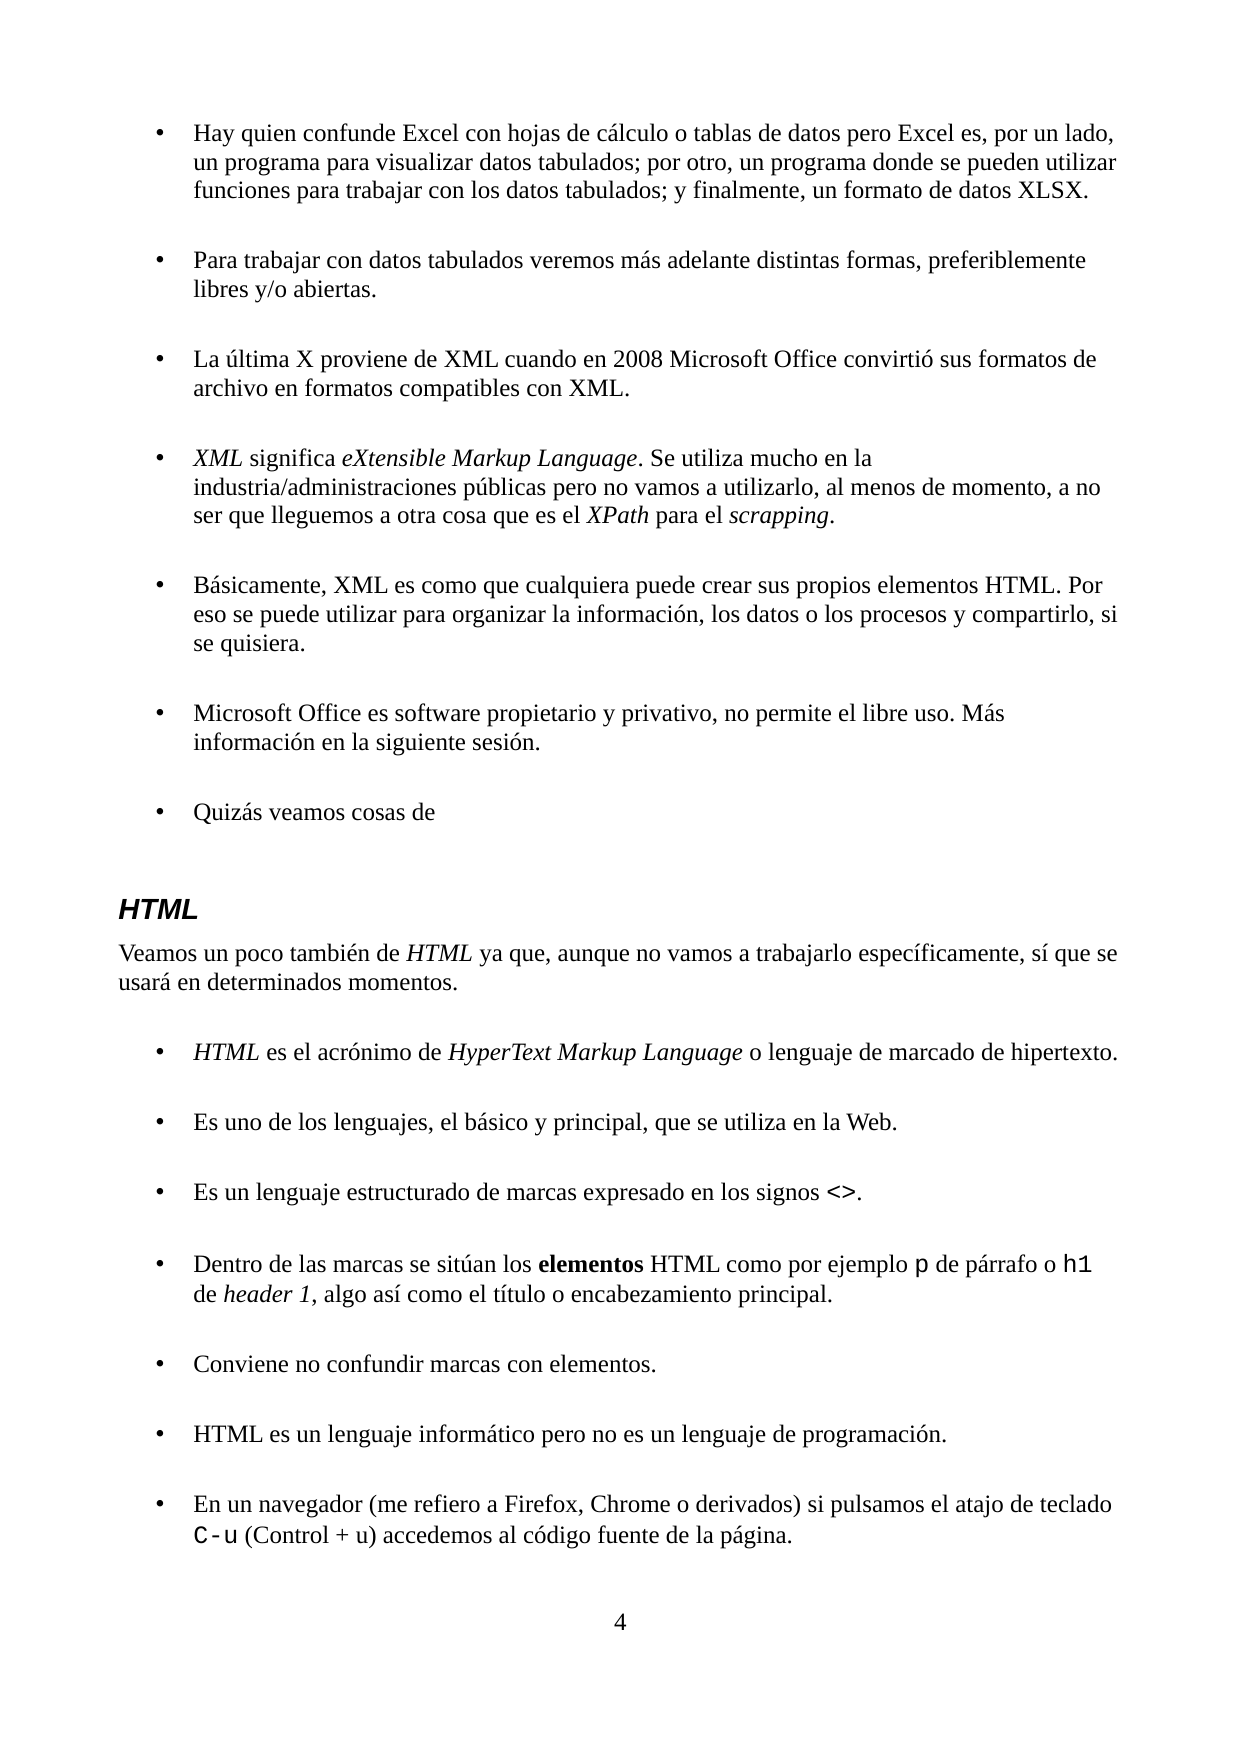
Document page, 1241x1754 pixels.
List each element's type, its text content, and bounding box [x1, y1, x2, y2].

list HTML es un lenguaje informático pero no es un lenguaje de programación. [156, 1419, 1122, 1477]
list Quizás veamos cosas de [156, 797, 1122, 854]
list La última X proviene de XML cuando en 2008 Microsoft Office convirtió sus formatos de archivo en formatos compatibles con XML. [156, 344, 1122, 431]
subtitle HTML [118, 892, 1122, 925]
list Es uno de los lenguajes, el básico y principal, que se utiliza en la Web. [156, 1107, 1122, 1164]
list Microsoft Office es software propietario y privativo, no permite el libre uso. Más información en la siguiente sesión. [156, 698, 1122, 784]
list En un navegador (me refiero a Firefox, Chrome o derivados) si pulsamos el atajo de teclado C-u (Control + u) accedemos al código fuente de la página. [156, 1489, 1122, 1551]
list Para trabajar con datos tabulados veremos más adelante distintas formas, preferiblemente libres y/o abiertas. [156, 246, 1122, 332]
text Veamos un poco también de HTML ya que, aunque no vamos a trabajarlo específicamente, sí que se usará en determinados momentos. [118, 938, 1122, 1024]
list Dentro de las marcas se sitúan los elementos HTML como por ejemplo p de párrafo o h1 de header 1, algo así como el título o encabezamiento principal. [156, 1249, 1122, 1337]
list Conviene no confundir marcas con elementos. [156, 1349, 1122, 1407]
list HTML es el acrónimo de HyperText Markup Language o lenguaje de marcado de hipertexto. [156, 1037, 1122, 1094]
list Es un lenguaje estructurado de marcas expresado en los signos <>. [156, 1177, 1122, 1236]
list Hay quien confunde Excel con hojas de cálculo o tablas de datos pero Excel es, por un lado, un programa para visualizar datos tabulados; por otro, un programa donde se pueden utilizar funciones para trabajar con los datos tabulados; y finalmente, un formato de datos XLSX. [156, 118, 1122, 233]
list XML significa eXtensible Markup Language. Se utiliza mucho en la industria/administraciones públicas pero no vamos a utilizarlo, al menos de momento, a no ser que lleguemos a otra cosa que es el XPath para el scrapping. [156, 443, 1122, 558]
list Básicamente, XML es como que cualquiera puede crear sus propios elementos HTML. Por eso se puede utilizar para organizar la información, los datos o los procesos y compartirlo, si se quisiera. [156, 571, 1122, 686]
